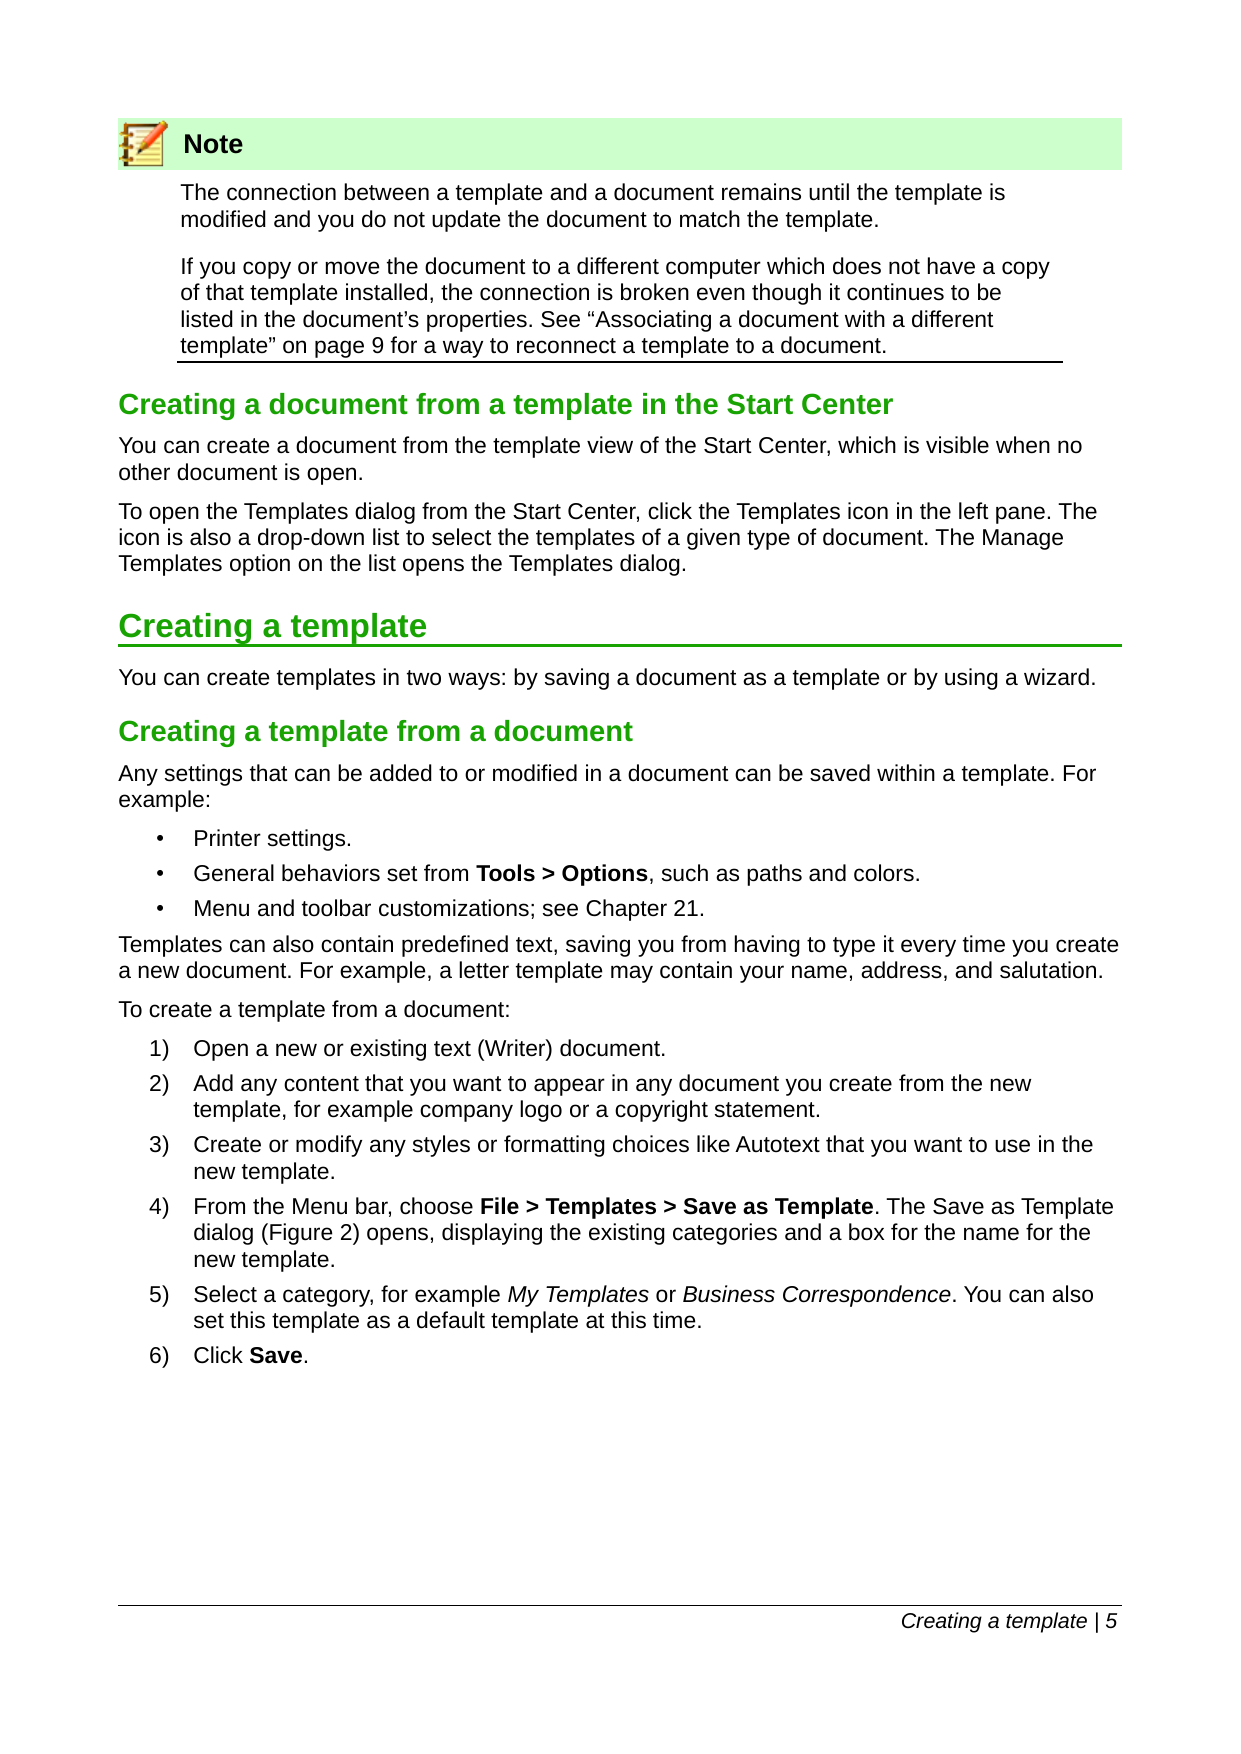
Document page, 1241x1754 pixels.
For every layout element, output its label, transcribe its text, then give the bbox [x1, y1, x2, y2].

list Menu and toolbar customizations; see Chapter 21. [156, 895, 1122, 922]
list Open a new or existing text (Writer) document. [169, 1034, 1122, 1061]
subtitle Note [118, 118, 1122, 170]
text You can create a document from the template view of the Start Center, which is visible when no other document is open. [118, 432, 1122, 485]
list Add any content that you want to appear in any document you create from the new template, for example company logo or a copyright statement. [169, 1070, 1122, 1122]
subtitle Creating a document from a template in the Start Center [118, 387, 1122, 421]
list Create or modify any styles or formatting choices like Autotext that you want to use in the new template. [169, 1131, 1122, 1184]
text If you copy or move the document to a different computer which does not have a copy of that template installed, the connection is broken even though it continues to be listed in the document’s properties. See “Associating a document with a different template” on page 9 for a way to reconnect a template to a document. [177, 250, 1063, 361]
text Templates can also contain predefined text, saving you from having to type it every time you create a new document. For example, a letter template may contain your name, address, and salutation. [118, 931, 1122, 983]
list Select a category, for example My Templates or Business Correspondence. You can also set this template as a default template at this time. [169, 1281, 1122, 1333]
subtitle Creating a template [118, 606, 1122, 644]
list General behaviors set from Tools > Options, such as paths and colors. [156, 860, 1122, 886]
list Click Save. [169, 1342, 1122, 1369]
text To create a template from a document: [118, 996, 1122, 1022]
list From the Menu bar, choose File > Templates > Save as Template. The Save as Template dialog (Figure 2) opens, displaying the existing categories and a box for the name for the new template. [169, 1193, 1122, 1272]
text The connection between a template and a document remains until the template is modified and you do not update the document to match the template. [177, 176, 1063, 232]
text Any settings that can be added to or modified in a document can be saved within a template. For example: [118, 760, 1122, 812]
text To open the Templates dialog from the Start Center, click the Templates icon in the left pane. The icon is also a drop-down list to select the templates of a given type of document. The Manage Templates option on the list opens the Templates dialog. [118, 498, 1122, 577]
list Printer settings. [156, 825, 1122, 851]
subtitle Creating a template from a document [118, 714, 1122, 748]
list You can create templates in two ways: by saving a document as a template or by using a wizard. [118, 664, 1122, 691]
picture [119, 119, 170, 170]
